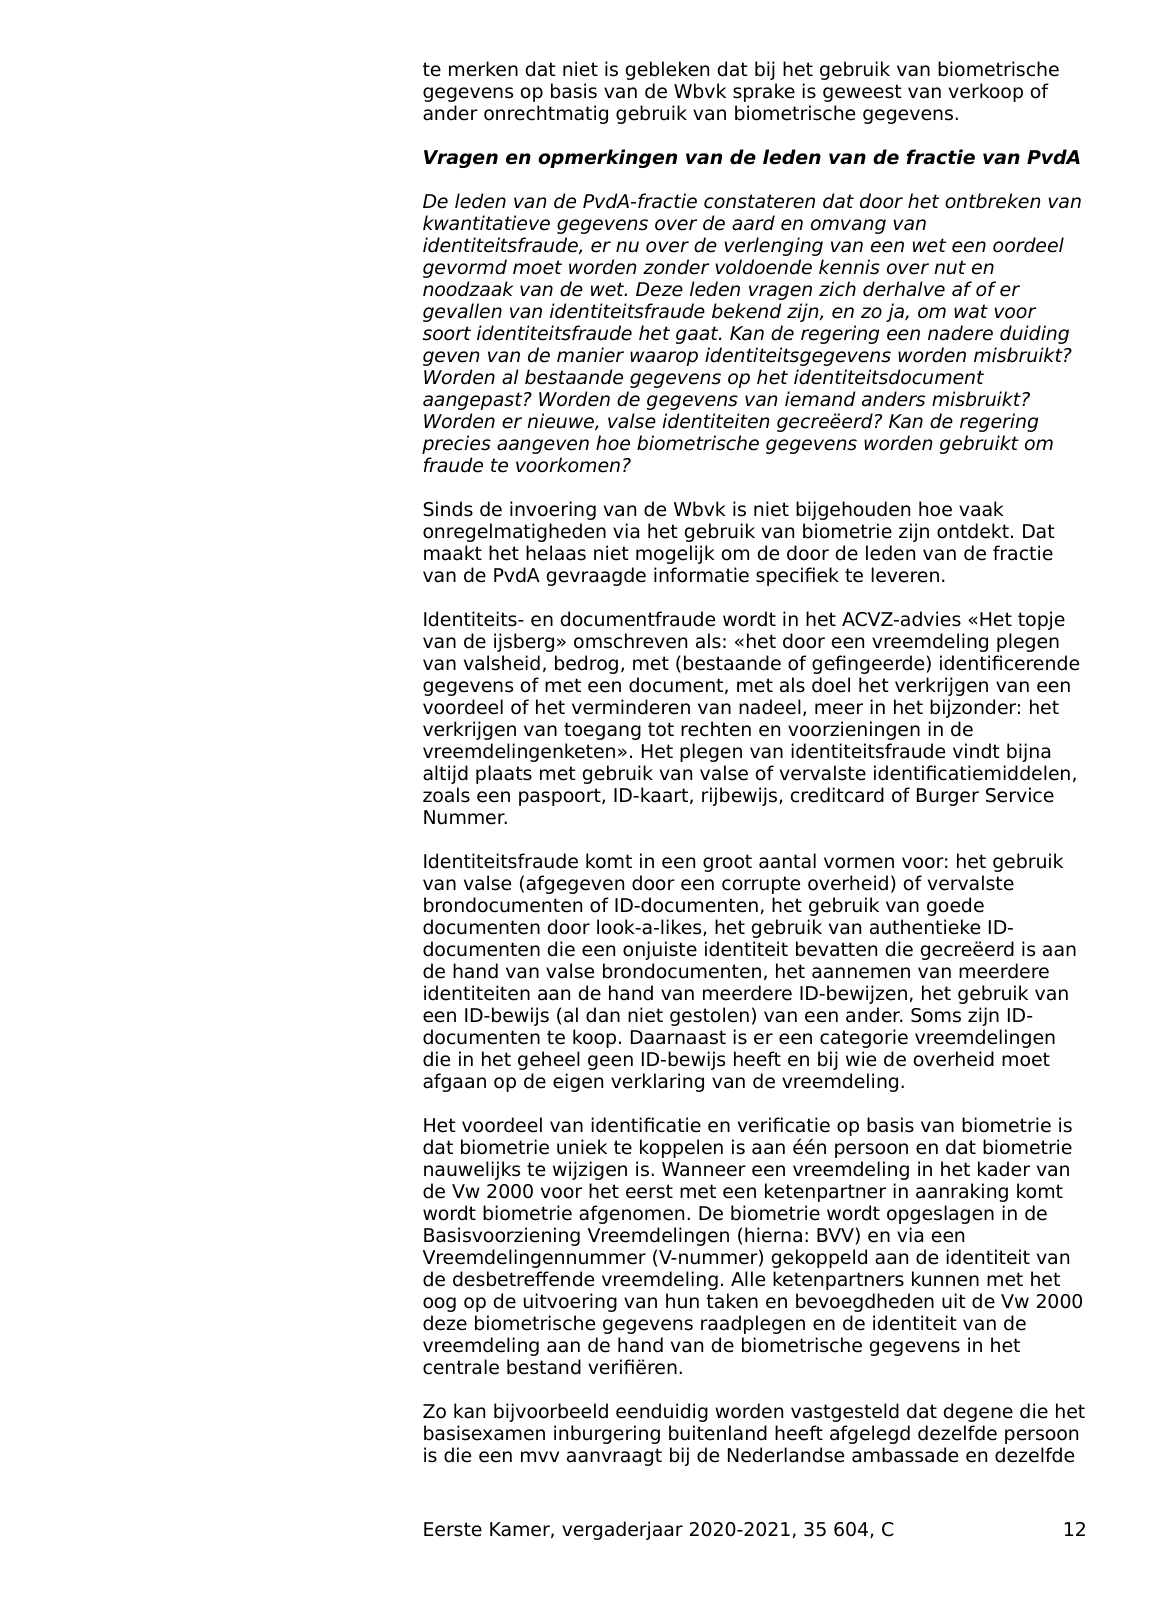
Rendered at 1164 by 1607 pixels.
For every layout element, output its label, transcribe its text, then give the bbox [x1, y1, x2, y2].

text Sinds de invoering van de Wbvk is niet bijgehouden hoe vaak onregelmatigheden via het gebruik van biometrie zijn ontdekt. Dat maakt het helaas niet mogelijk om de door de leden van de fractie van de PvdA gevraagde informatie specifiek te leveren. [422, 499, 1087, 587]
text Identiteitsfraude komt in een groot aantal vormen voor: het gebruik van valse (afgegeven door een corrupte overheid) of vervalste brondocumenten of ID-documenten, het gebruik van goede documenten door look-a-likes, het gebruik van authentieke ID-documenten die een onjuiste identiteit bevatten die gecreëerd is aan de hand van valse brondocumenten, het aannemen van meerdere identiteiten aan de hand van meerdere ID-bewijzen, het gebruik van een ID-bewijs (al dan niet gestolen) van een ander. Soms zijn ID-documenten te koop. Daarnaast is er een categorie vreemdelingen die in het geheel geen ID-bewijs heeft en bij wie de overheid moet afgaan op de eigen verklaring van de vreemdeling. [422, 851, 1087, 1093]
text te merken dat niet is gebleken dat bij het gebruik van biometrische gegevens op basis van de Wbvk sprake is geweest van verkoop of ander onrechtmatig gebruik van biometrische gegevens. [422, 59, 1087, 125]
text De leden van de PvdA-fractie constateren dat door het ontbreken van kwantitatieve gegevens over de aard en omvang van identiteitsfraude, er nu over de verlenging van een wet een oordeel gevormd moet worden zonder voldoende kennis over nut en noodzaak van de wet. Deze leden vragen zich derhalve af of er gevallen van identiteitsfraude bekend zijn, en zo ja, om wat voor soort identiteitsfraude het gaat. Kan de regering een nadere duiding geven van de manier waarop identiteitsgegevens worden misbruikt? Worden al bestaande gegevens op het identiteitsdocument aangepast? Worden de gegevens van iemand anders misbruikt? Worden er nieuwe, valse identiteiten gecreëerd? Kan de regering precies aangeven hoe biometrische gegevens worden gebruikt om fraude te voorkomen? [422, 191, 1087, 477]
text Zo kan bijvoorbeeld eenduidig worden vastgesteld dat degene die het basisexamen inburgering buitenland heeft afgelegd dezelfde persoon is die een mvv aanvraagt bij de Nederlandse ambassade en dezelfde [422, 1401, 1087, 1467]
text Het voordeel van identificatie en verificatie op basis van biometrie is dat biometrie uniek te koppelen is aan één persoon en dat biometrie nauwelijks te wijzigen is. Wanneer een vreemdeling in het kader van de Vw 2000 voor het eerst met een ketenpartner in aanraking komt wordt biometrie afgenomen. De biometrie wordt opgeslagen in de Basisvoorziening Vreemdelingen (hierna: BVV) en via een Vreemdelingennummer (V-nummer) gekoppeld aan de identiteit van de desbetreffende vreemdeling. Alle ketenpartners kunnen met het oog op de uitvoering van hun taken en bevoegdheden uit de Vw 2000 deze biometrische gegevens raadplegen en de identiteit van de vreemdeling aan de hand van de biometrische gegevens in het centrale bestand verifiëren. [422, 1115, 1087, 1379]
text Identiteits- en documentfraude wordt in het ACVZ-advies «Het topje van de ijsberg» omschreven als: «het door een vreemdeling plegen van valsheid, bedrog, met (bestaande of gefingeerde) identificerende gegevens of met een document, met als doel het verkrijgen van een voordeel of het verminderen van nadeel, meer in het bijzonder: het verkrijgen van toegang tot rechten en voorzieningen in de vreemdelingenketen». Het plegen van identiteitsfraude vindt bijna altijd plaats met gebruik van valse of vervalste identificatiemiddelen, zoals een paspoort, ID-kaart, rijbewijs, creditcard of Burger Service Nummer. [422, 609, 1087, 829]
subtitle Vragen en opmerkingen van de leden van de fractie van PvdA [422, 147, 1087, 169]
